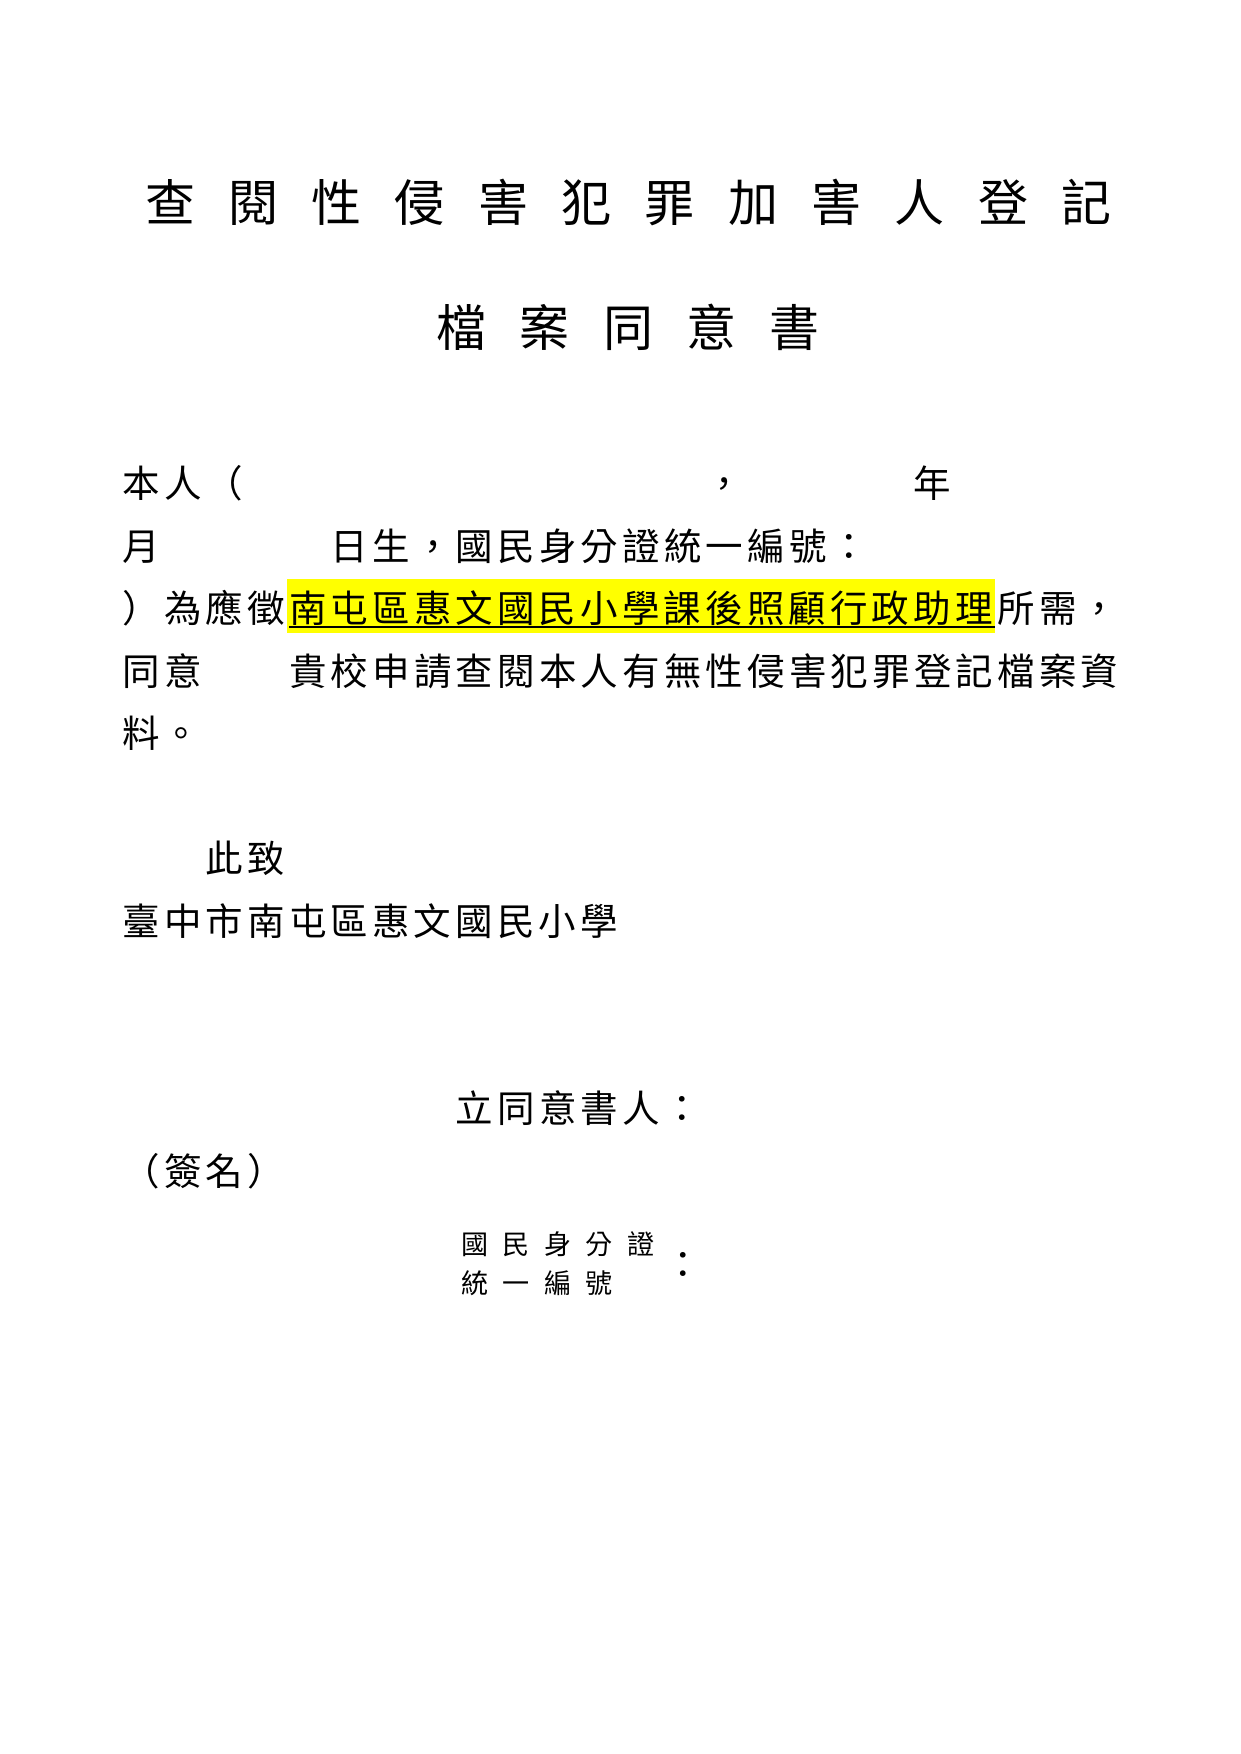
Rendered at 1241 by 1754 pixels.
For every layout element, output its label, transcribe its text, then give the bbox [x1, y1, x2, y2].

text 國民身分證統一編號： [120, 1189, 1120, 1314]
text 本人（ ， 年 月 日生，國民身分證統一編號： ）為應徵南屯區惠文國民小學課後照顧行政助理所需，同意 貴校申請查閱本人有無性侵害犯罪登記檔案資料。 [120, 439, 1120, 752]
text 臺中市南屯區惠文國民小學 [120, 877, 1120, 939]
text 此致 [120, 814, 1120, 877]
text 立同意書人： （簽名） [120, 1064, 1120, 1189]
text 查閱性侵害犯罪加害人登記檔案同意書 [120, 127, 1136, 377]
